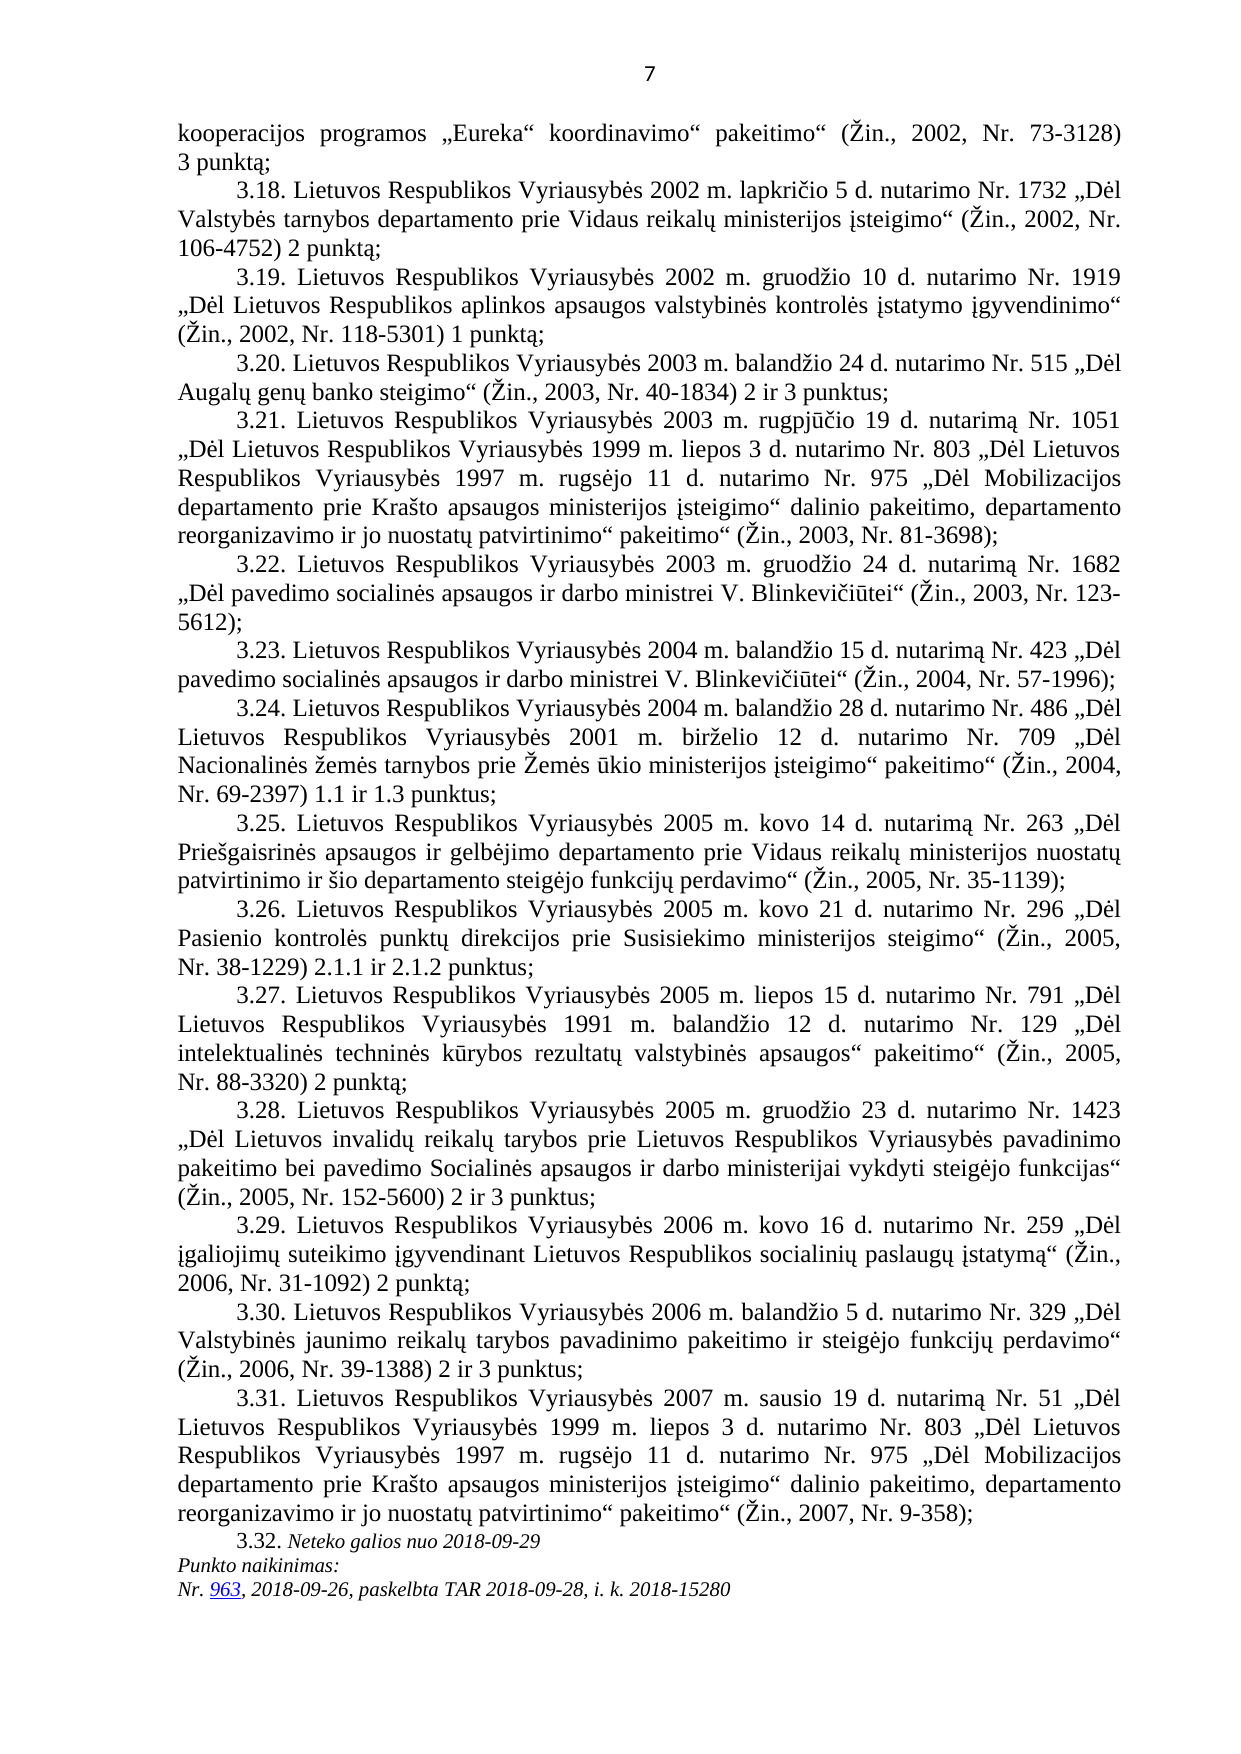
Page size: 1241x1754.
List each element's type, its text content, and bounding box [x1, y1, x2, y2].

text 3.28. Lietuvos Respublikos Vyriausybės 2005 m. gruodžio 23 d. nutarimo Nr. 1423 „Dėl Lietuvos invalidų reikalų tarybos prie Lietuvos Respublikos Vyriausybės pavadinimo pakeitimo bei pavedimo Socialinės apsaugos ir darbo ministerijai vykdyti steigėjo funkcijas“ (Žin., 2005, Nr. 152-5600) 2 ir 3 punktus; [177, 1096, 1122, 1211]
text 3.30. Lietuvos Respublikos Vyriausybės 2006 m. balandžio 5 d. nutarimo Nr. 329 „Dėl Valstybinės jaunimo reikalų tarybos pavadinimo pakeitimo ir steigėjo funkcijų perdavimo“ (Žin., 2006, Nr. 39-1388) 2 ir 3 punktus; [177, 1297, 1122, 1383]
text 3.31. Lietuvos Respublikos Vyriausybės 2007 m. sausio 19 d. nutarimą Nr. 51 „Dėl Lietuvos Respublikos Vyriausybės 1999 m. liepos 3 d. nutarimo Nr. 803 „Dėl Lietuvos Respublikos Vyriausybės 1997 m. rugsėjo 11 d. nutarimo Nr. 975 „Dėl Mobilizacijos departamento prie Krašto apsaugos ministerijos įsteigimo“ dalinio pakeitimo, departamento reorganizavimo ir jo nuostatų patvirtinimo“ pakeitimo“ (Žin., 2007, Nr. 9-358); [177, 1383, 1122, 1527]
text 3.19. Lietuvos Respublikos Vyriausybės 2002 m. gruodžio 10 d. nutarimo Nr. 1919 „Dėl Lietuvos Respublikos aplinkos apsaugos valstybinės kontrolės įstatymo įgyvendinimo“ (Žin., 2002, Nr. 118-5301) 1 punktą; [177, 262, 1122, 348]
text 3.32. Neteko galios nuo 2018-09-29 [177, 1527, 1122, 1553]
text 3.22. Lietuvos Respublikos Vyriausybės 2003 m. gruodžio 24 d. nutarimą Nr. 1682 „Dėl pavedimo socialinės apsaugos ir darbo ministrei V. Blinkevičiūtei“ (Žin., 2003, Nr. 123-5612); [177, 549, 1122, 636]
text 3.29. Lietuvos Respublikos Vyriausybės 2006 m. kovo 16 d. nutarimo Nr. 259 „Dėl įgaliojimų suteikimo įgyvendinant Lietuvos Respublikos socialinių paslaugų įstatymą“ (Žin., 2006, Nr. 31-1092) 2 punktą; [177, 1211, 1122, 1297]
text 3.21. Lietuvos Respublikos Vyriausybės 2003 m. rugpjūčio 19 d. nutarimą Nr. 1051 „Dėl Lietuvos Respublikos Vyriausybės 1999 m. liepos 3 d. nutarimo Nr. 803 „Dėl Lietuvos Respublikos Vyriausybės 1997 m. rugsėjo 11 d. nutarimo Nr. 975 „Dėl Mobilizacijos departamento prie Krašto apsaugos ministerijos įsteigimo“ dalinio pakeitimo, departamento reorganizavimo ir jo nuostatų patvirtinimo“ pakeitimo“ (Žin., 2003, Nr. 81-3698); [177, 406, 1122, 549]
text 3.26. Lietuvos Respublikos Vyriausybės 2005 m. kovo 21 d. nutarimo Nr. 296 „Dėl Pasienio kontrolės punktų direkcijos prie Susisiekimo ministerijos steigimo“ (Žin., 2005, Nr. 38-1229) 2.1.1 ir 2.1.2 punktus; [177, 894, 1122, 981]
text 3.25. Lietuvos Respublikos Vyriausybės 2005 m. kovo 14 d. nutarimą Nr. 263 „Dėl Priešgaisrinės apsaugos ir gelbėjimo departamento prie Vidaus reikalų ministerijos nuostatų patvirtinimo ir šio departamento steigėjo funkcijų perdavimo“ (Žin., 2005, Nr. 35-1139); [177, 808, 1122, 894]
text 3.18. Lietuvos Respublikos Vyriausybės 2002 m. lapkričio 5 d. nutarimo Nr. 1732 „Dėl Valstybės tarnybos departamento prie Vidaus reikalų ministerijos įsteigimo“ (Žin., 2002, Nr. 106-4752) 2 punktą; [177, 176, 1122, 262]
text 3.20. Lietuvos Respublikos Vyriausybės 2003 m. balandžio 24 d. nutarimo Nr. 515 „Dėl Augalų genų banko steigimo“ (Žin., 2003, Nr. 40-1834) 2 ir 3 punktus; [177, 348, 1122, 406]
text kooperacijos programos „Eureka“ koordinavimo“ pakeitimo“ (Žin., 2002, Nr. 73-3128) 3 punktą; [177, 118, 1122, 176]
text Nr. 963, 2018-09-26, paskelbta TAR 2018-09-28, i. k. 2018-15280 [177, 1577, 1122, 1601]
text 3.27. Lietuvos Respublikos Vyriausybės 2005 m. liepos 15 d. nutarimo Nr. 791 „Dėl Lietuvos Respublikos Vyriausybės 1991 m. balandžio 12 d. nutarimo Nr. 129 „Dėl intelektualinės techninės kūrybos rezultatų valstybinės apsaugos“ pakeitimo“ (Žin., 2005, Nr. 88-3320) 2 punktą; [177, 981, 1122, 1096]
text 3.24. Lietuvos Respublikos Vyriausybės 2004 m. balandžio 28 d. nutarimo Nr. 486 „Dėl Lietuvos Respublikos Vyriausybės 2001 m. birželio 12 d. nutarimo Nr. 709 „Dėl Nacionalinės žemės tarnybos prie Žemės ūkio ministerijos įsteigimo“ pakeitimo“ (Žin., 2004, Nr. 69-2397) 1.1 ir 1.3 punktus; [177, 693, 1122, 808]
text Punkto naikinimas: [177, 1553, 1122, 1577]
text 3.23. Lietuvos Respublikos Vyriausybės 2004 m. balandžio 15 d. nutarimą Nr. 423 „Dėl pavedimo socialinės apsaugos ir darbo ministrei V. Blinkevičiūtei“ (Žin., 2004, Nr. 57-1996); [177, 636, 1122, 693]
